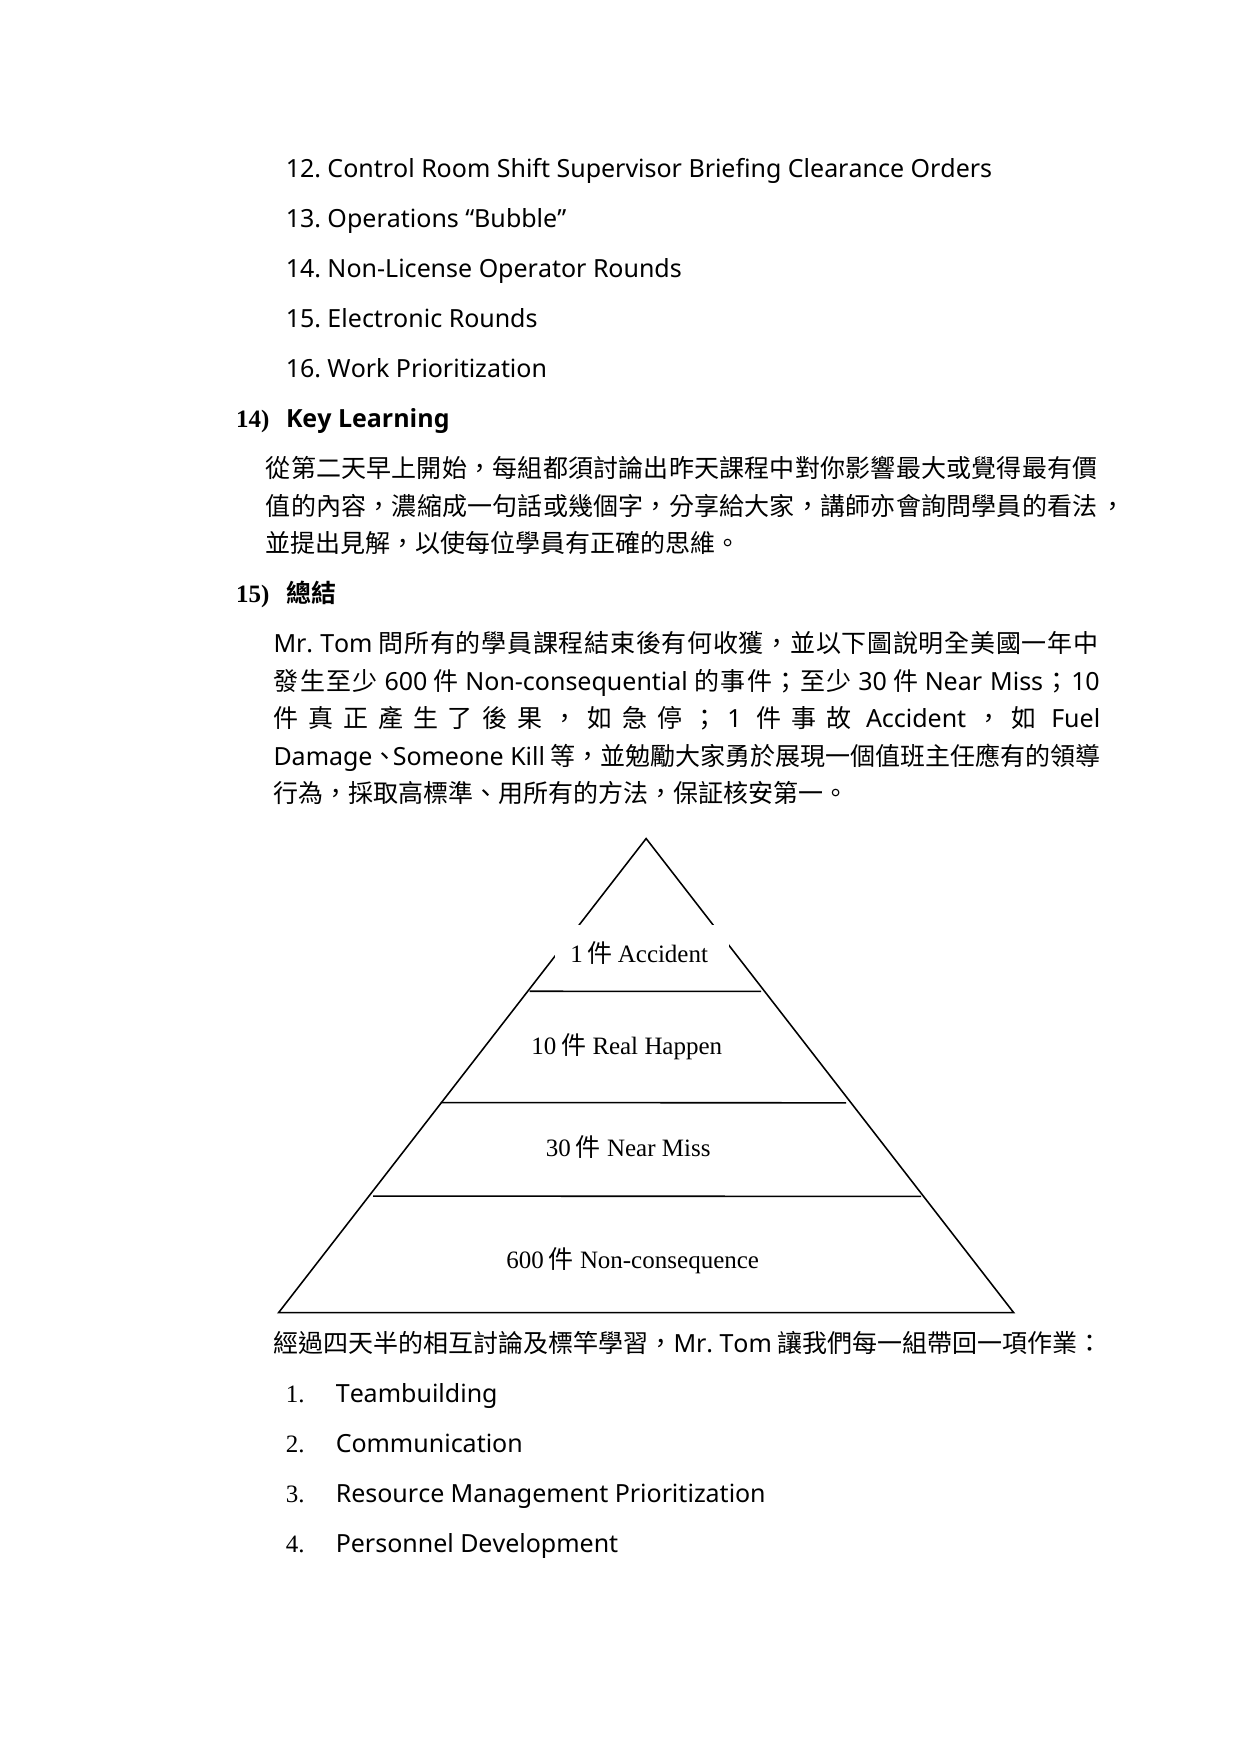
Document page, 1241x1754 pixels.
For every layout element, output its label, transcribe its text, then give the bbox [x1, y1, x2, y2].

list Key Learning [236, 398, 1100, 435]
text 10件 Real Happen [531, 1024, 734, 1062]
text Mr. Tom問所有的學員課程結束後有何收獲，並以下圖說明全美國一年中發生至少600件Non-consequential的事件；至少30件Near Miss；10件真正產生了後果，如急停；1件事故Accident，如Fuel Damage、Someone Kill等，並勉勵大家勇於展現一個值班主任應有的領導行為，採取高標準、用所有的方法，保証核安第一。 [273, 623, 1100, 810]
text 16. Work Prioritization [236, 348, 1100, 385]
text 1件Accident [570, 932, 714, 970]
text 14. Non-License Operator Rounds [236, 248, 1100, 285]
list Teambuilding [286, 1373, 1100, 1410]
text 15. Electronic Rounds [236, 298, 1100, 335]
text 13. Operations “Bubble” [236, 198, 1100, 235]
text 從第二天早上開始，每組都須討論出昨天課程中對你影響最大或覺得最有價值的內容，濃縮成一句話或幾個字，分享給大家，講師亦會詢問學員的看法，並提出見解，以使每位學員有正確的思維。 [266, 448, 1100, 560]
text 30件 Near Miss [546, 1126, 734, 1164]
list 總結 [236, 573, 1100, 610]
text 600件 Non-consequence [506, 1238, 795, 1276]
text 12. Control Room Shift Supervisor Briefing Clearance Orders [236, 148, 1100, 185]
list Resource Management Prioritization [286, 1473, 1100, 1510]
list Communication [286, 1423, 1100, 1460]
text 經過四天半的相互討論及標竿學習，Mr. Tom讓我們每一組帶回一項作業： [273, 1323, 1100, 1360]
list Personnel Development [286, 1523, 1100, 1560]
